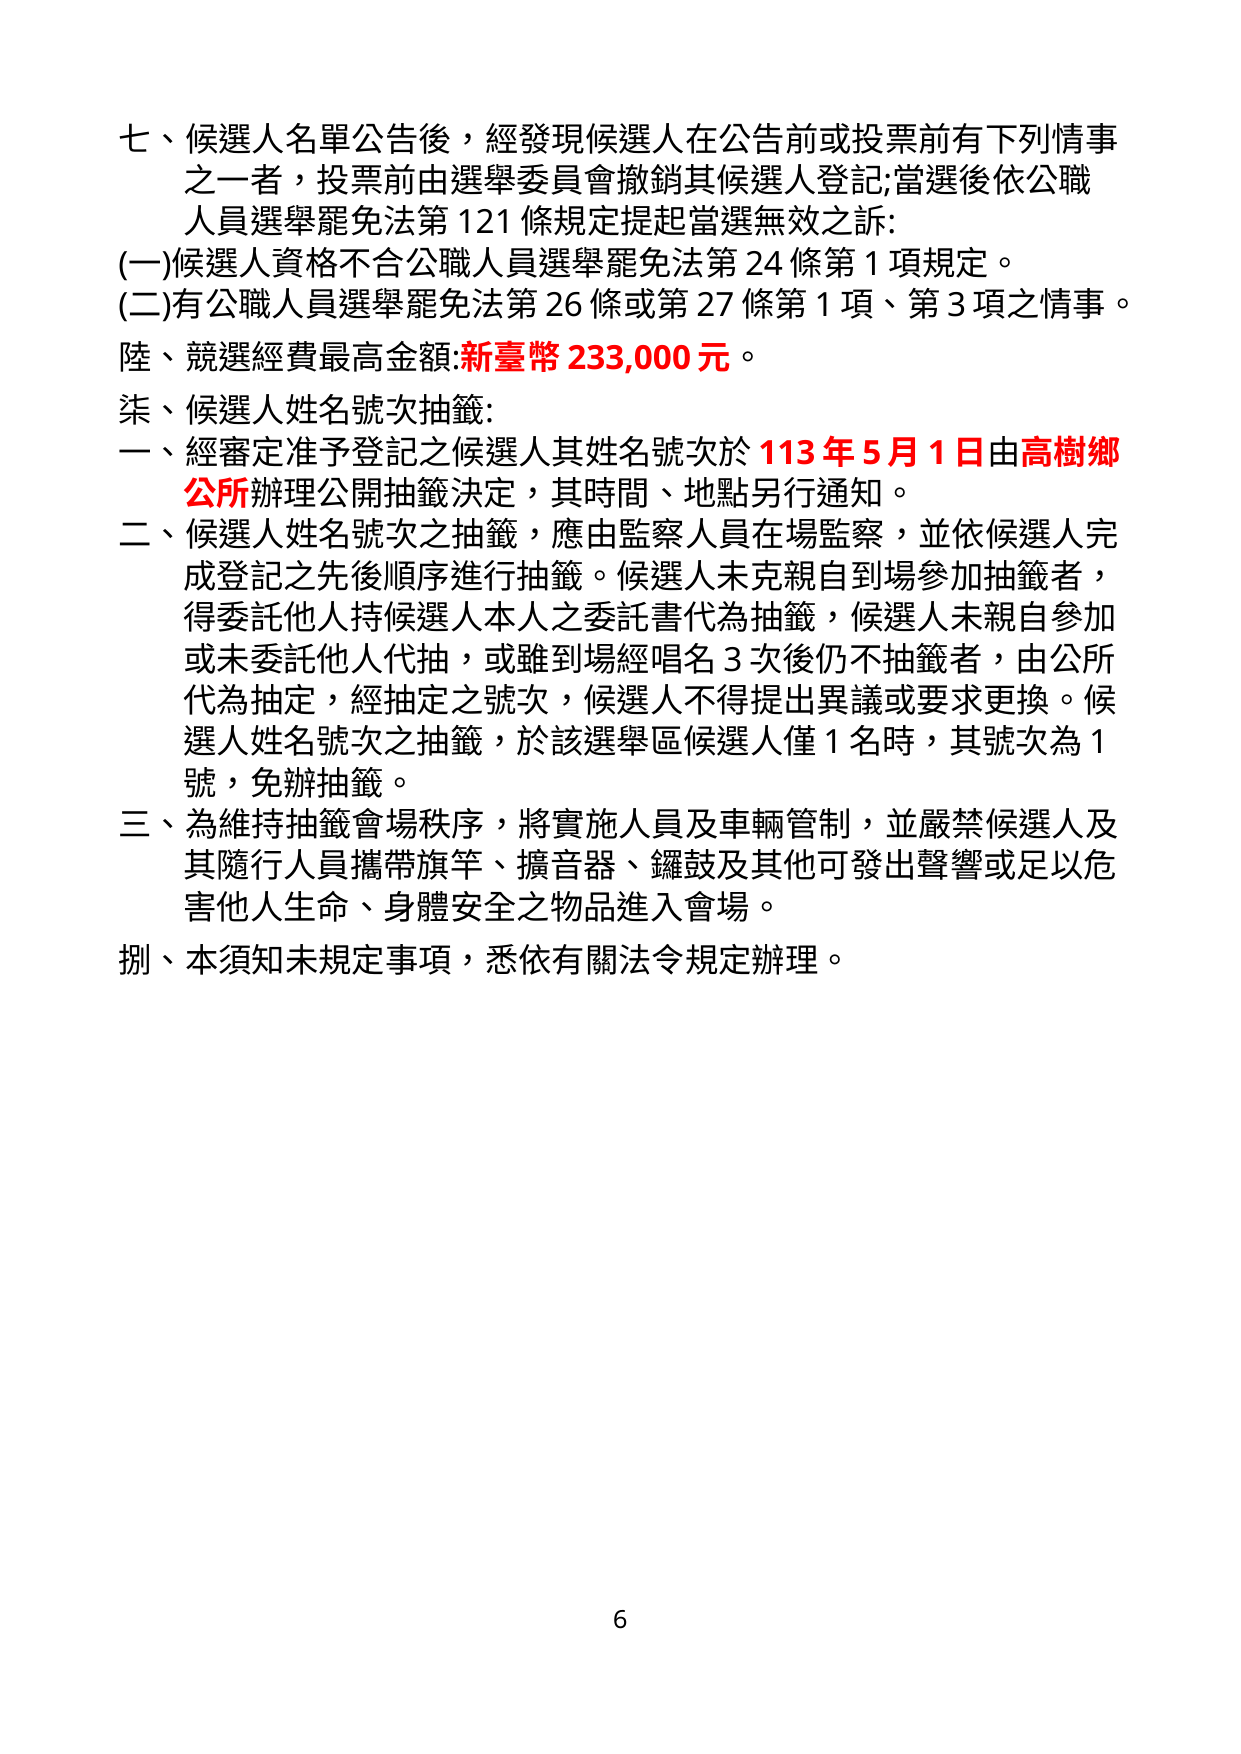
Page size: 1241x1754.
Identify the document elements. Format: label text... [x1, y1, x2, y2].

text 三、為維持抽籤會場秩序，將實施人員及車輛管制，並嚴禁候選人及其隨行人員攜帶旗竿、擴音器、鑼鼓及其他可發出聲響或足以危害他人生命、身體安全之物品進入會場。 [118, 803, 1122, 927]
text 柒、候選人姓名號次抽籤: [118, 390, 1122, 431]
text 一、經審定准予登記之候選人其姓名號次於113年5月1日由高樹鄉公所辦理公開抽籤決定，其時間、地點另行通知。 [118, 431, 1122, 514]
text (一)候選人資格不合公職人員選舉罷免法第24條第1項規定。 [118, 242, 1122, 283]
text 二、候選人姓名號次之抽籤，應由監察人員在場監察，並依候選人完成登記之先後順序進行抽籤。候選人未克親自到場參加抽籤者，得委託他人持候選人本人之委託書代為抽籤，候選人未親自參加或未委託他人代抽，或雖到場經唱名3次後仍不抽籤者，由公所代為抽定，經抽定之號次，候選人不得提出異議或要求更換。候選人姓名號次之抽籤，於該選舉區候選人僅1名時，其號次為1號，免辦抽籤。 [118, 514, 1122, 803]
text (二)有公職人員選舉罷免法第26條或第27條第1項、第3項之情事。 [118, 283, 1122, 325]
text 陸、競選經費最高金額:新臺幣233,000元。 [118, 337, 1122, 378]
text 七、候選人名單公告後，經發現候選人在公告前或投票前有下列情事之一者，投票前由選舉委員會撤銷其候選人登記;當選後依公職人員選舉罷免法第121條規定提起當選無效之訴: [118, 118, 1122, 242]
text 捌、本須知未規定事項，悉依有關法令規定辦理。 [118, 939, 1122, 981]
